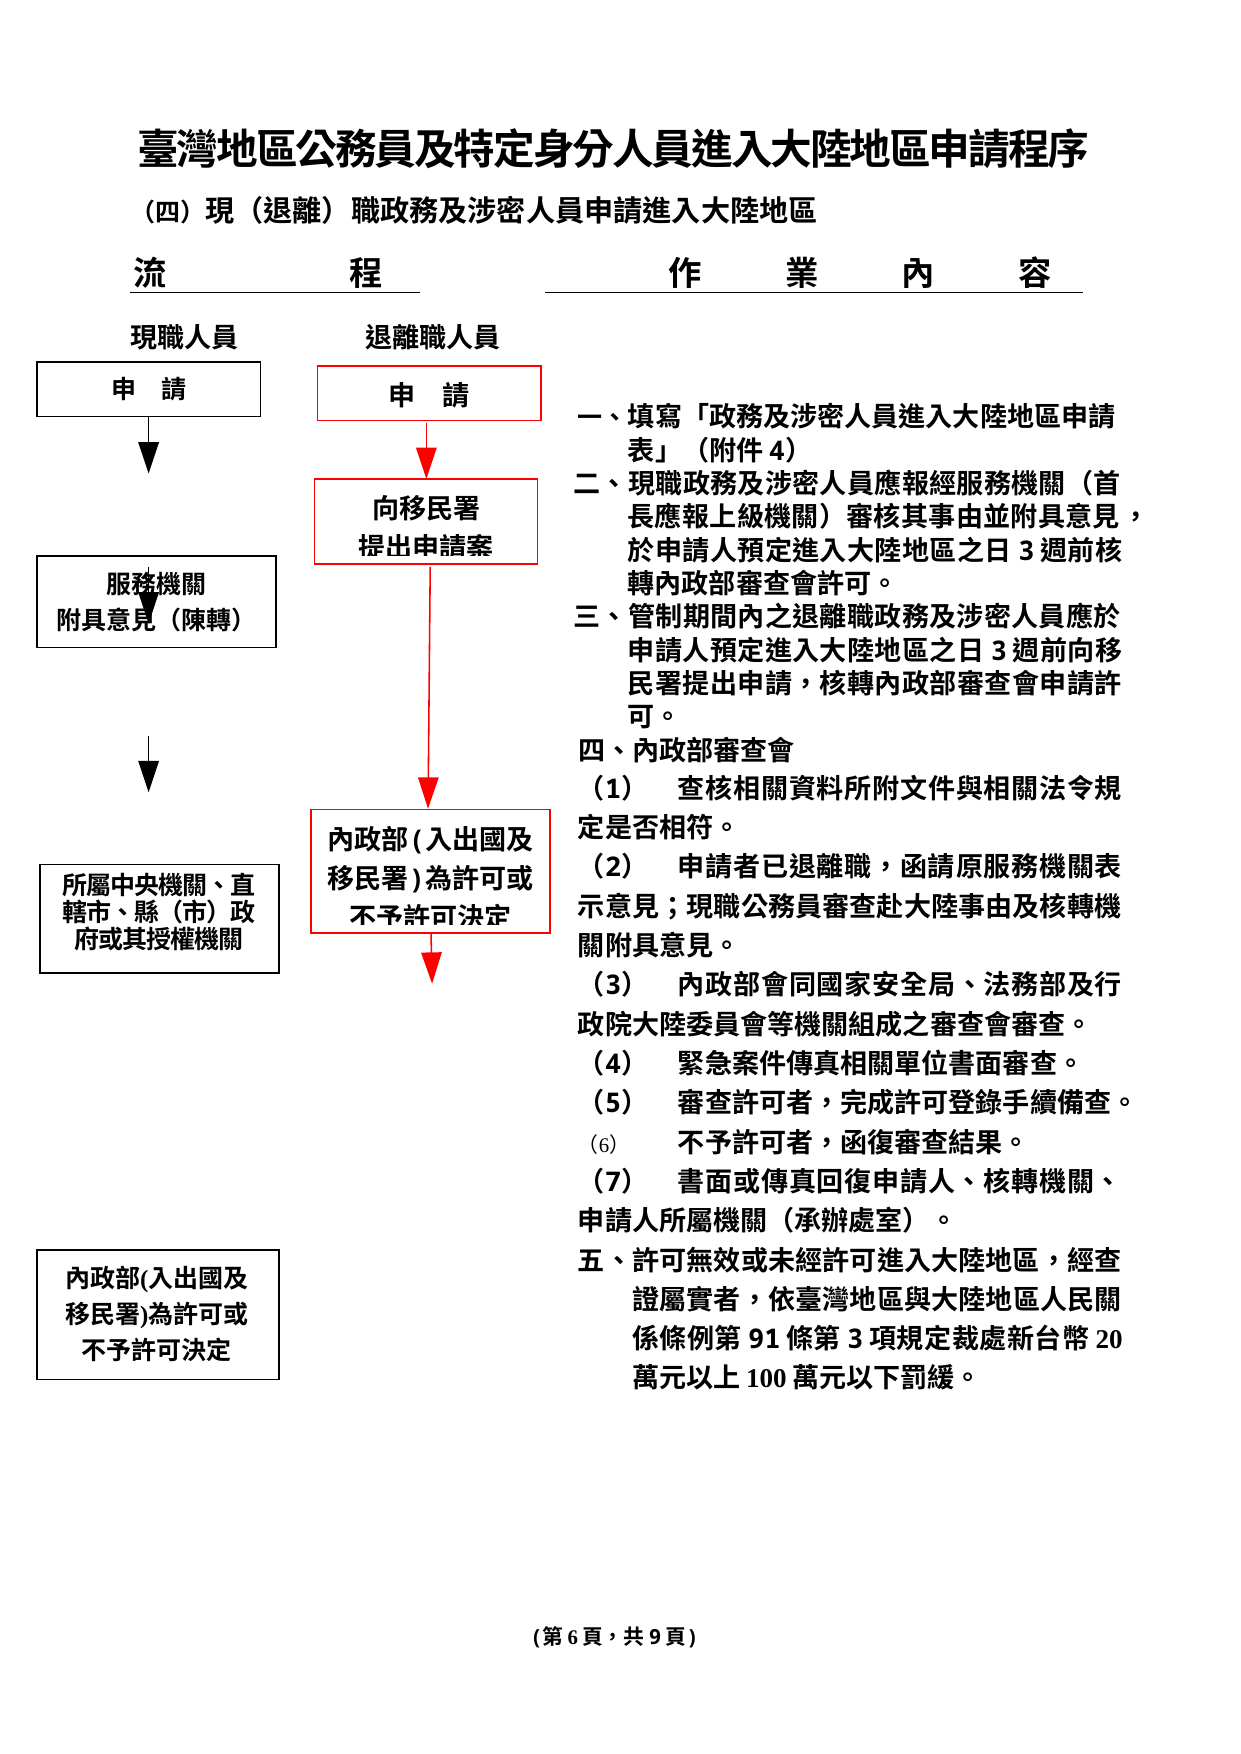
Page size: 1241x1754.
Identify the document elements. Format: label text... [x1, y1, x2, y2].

text 附具意見（陳轉） [53, 601, 260, 637]
text 內政部(入出國及移民署)為許可或不予許可決定 [326, 818, 534, 924]
text 所屬中央機關、直 [55, 872, 263, 899]
text 二、現職政務及涉密人員應報經服務機關（首長應報上級機關）審核其事由並附具意見，於申請人預定進入大陸地區之日3週前核轉內政部審查會許可。 [573, 467, 1122, 600]
text 內政部(入出國及移民署)為許可或不予許可決定 [53, 1258, 260, 1367]
text 現職人員 退離職人員 [130, 293, 1098, 356]
text 府或其授權機關 [55, 927, 263, 954]
text 臺灣地區公務員及特定身分人員進入大陸地區申請程序 [130, 104, 1098, 167]
text [563, 393, 1160, 1437]
text 服務機關 [53, 564, 260, 601]
text 四、內政部審查會 [578, 733, 1122, 767]
list 書面或傳真回復申請人、核轉機關、申請人所屬機關（承辦處室）。 [578, 1160, 1122, 1238]
text 向移民署 [330, 487, 522, 526]
table_header 作 業 內 容 [545, 230, 1083, 292]
list 不予許可者，函復審查結果。 [578, 1121, 1122, 1160]
list 申請者已退離職，函請原服務機關表示意見；現職公務員審查赴大陸事由及核轉機關附具意見。 [578, 845, 1122, 963]
text 三、管制期間內之退離職政務及涉密人員應於申請人預定進入大陸地區之日3週前向移民署提出申請，核轉內政部審查會申請許可。 [573, 600, 1122, 733]
text （四）現（退離）職政務及涉密人員申請進入大陸地區 [130, 167, 1098, 229]
text 五、許可無效或未經許可進入大陸地區，經查證屬實者，依臺灣地區與大陸地區人民關係條例第91條第3項規定裁處新台幣20萬元以上100萬元以下罰緩。 [578, 1238, 1122, 1396]
text 申 請 [53, 370, 244, 406]
text 一、填寫「政務及涉密人員進入大陸地區申請表」（附件4） [578, 400, 1122, 467]
text 提出申請案 [330, 526, 522, 556]
list 內政部會同國家安全局、法務部及行政院大陸委員會等機關組成之審查會審查。 [578, 963, 1122, 1042]
text 轄市、縣（市）政 [55, 899, 263, 927]
list 緊急案件傳真相關單位書面審查。 [578, 1042, 1122, 1081]
list 審查許可者，完成許可登錄手續備查。 [578, 1081, 1122, 1121]
table_header 流 程 [130, 230, 420, 292]
table_header [420, 230, 545, 292]
text 申 請 [333, 374, 525, 412]
list 查核相關資料所附文件與相關法令規定是否相符。 [578, 767, 1122, 845]
